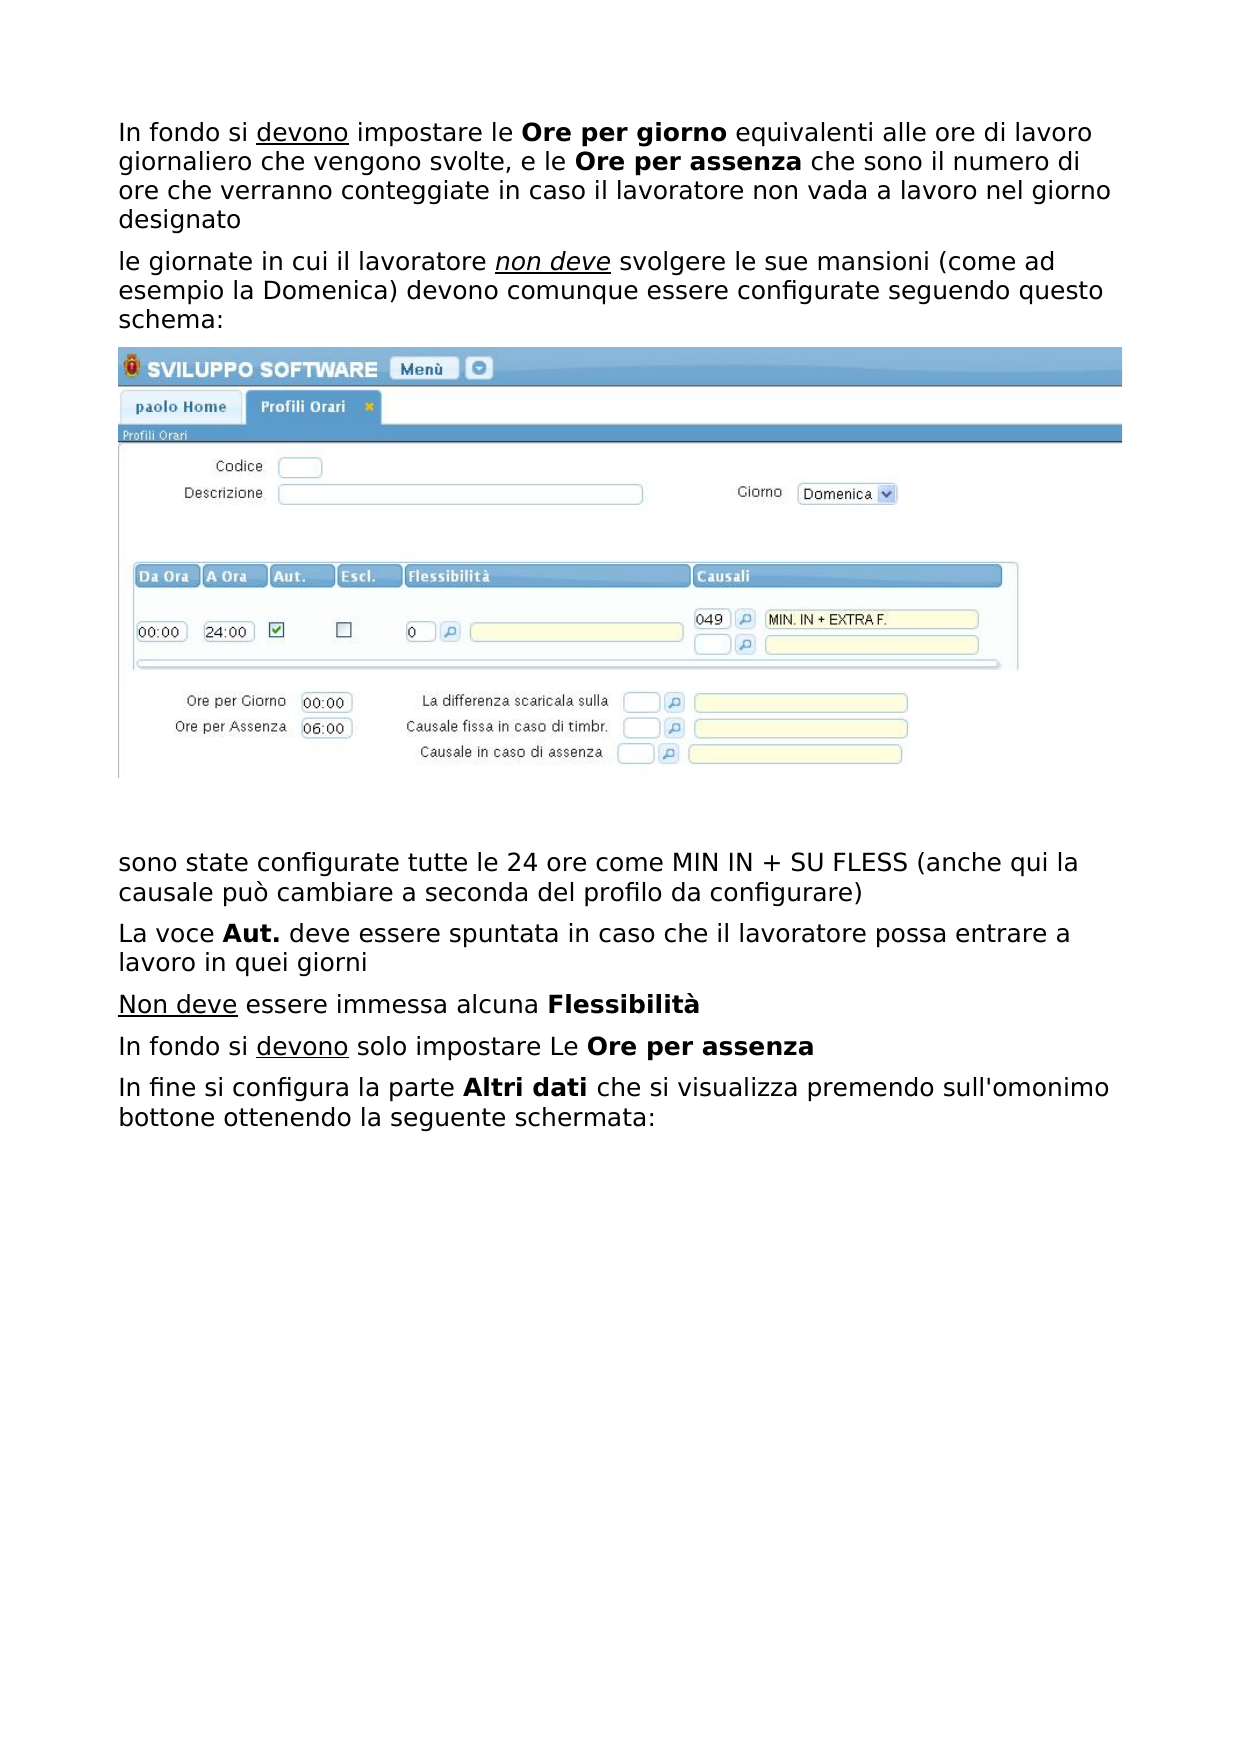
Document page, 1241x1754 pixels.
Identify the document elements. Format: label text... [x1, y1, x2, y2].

text Non deve essere immessa alcuna Flessibilità [118, 990, 1122, 1019]
text le giornate in cui il lavoratore non deve svolgere le sue mansioni (come ad esempio la Domenica) devono comunque essere configurate seguendo questo schema: [118, 247, 1122, 335]
text In fondo si devono impostare le Ore per giorno equivalenti alle ore di lavoro giornaliero che vengono svolte, e le Ore per assenza che sono il numero di ore che verranno conteggiate in caso il lavoratore non vada a lavoro nel giorno designato [118, 118, 1122, 235]
picture [118, 347, 1123, 778]
text In fondo si devono solo impostare Le Ore per assenza [118, 1032, 1122, 1061]
text sono state configurate tutte le 24 ore come MIN IN + SU FLESS (anche qui la causale può cambiare a seconda del profilo da configurare) [118, 849, 1122, 907]
text La voce Aut. deve essere spuntata in caso che il lavoratore possa entrare a lavoro in quei giorni [118, 919, 1122, 978]
text In fine si configura la parte Altri dati che si visualizza premendo sull'omonimo bottone ottenendo la seguente schermata: [118, 1074, 1122, 1132]
